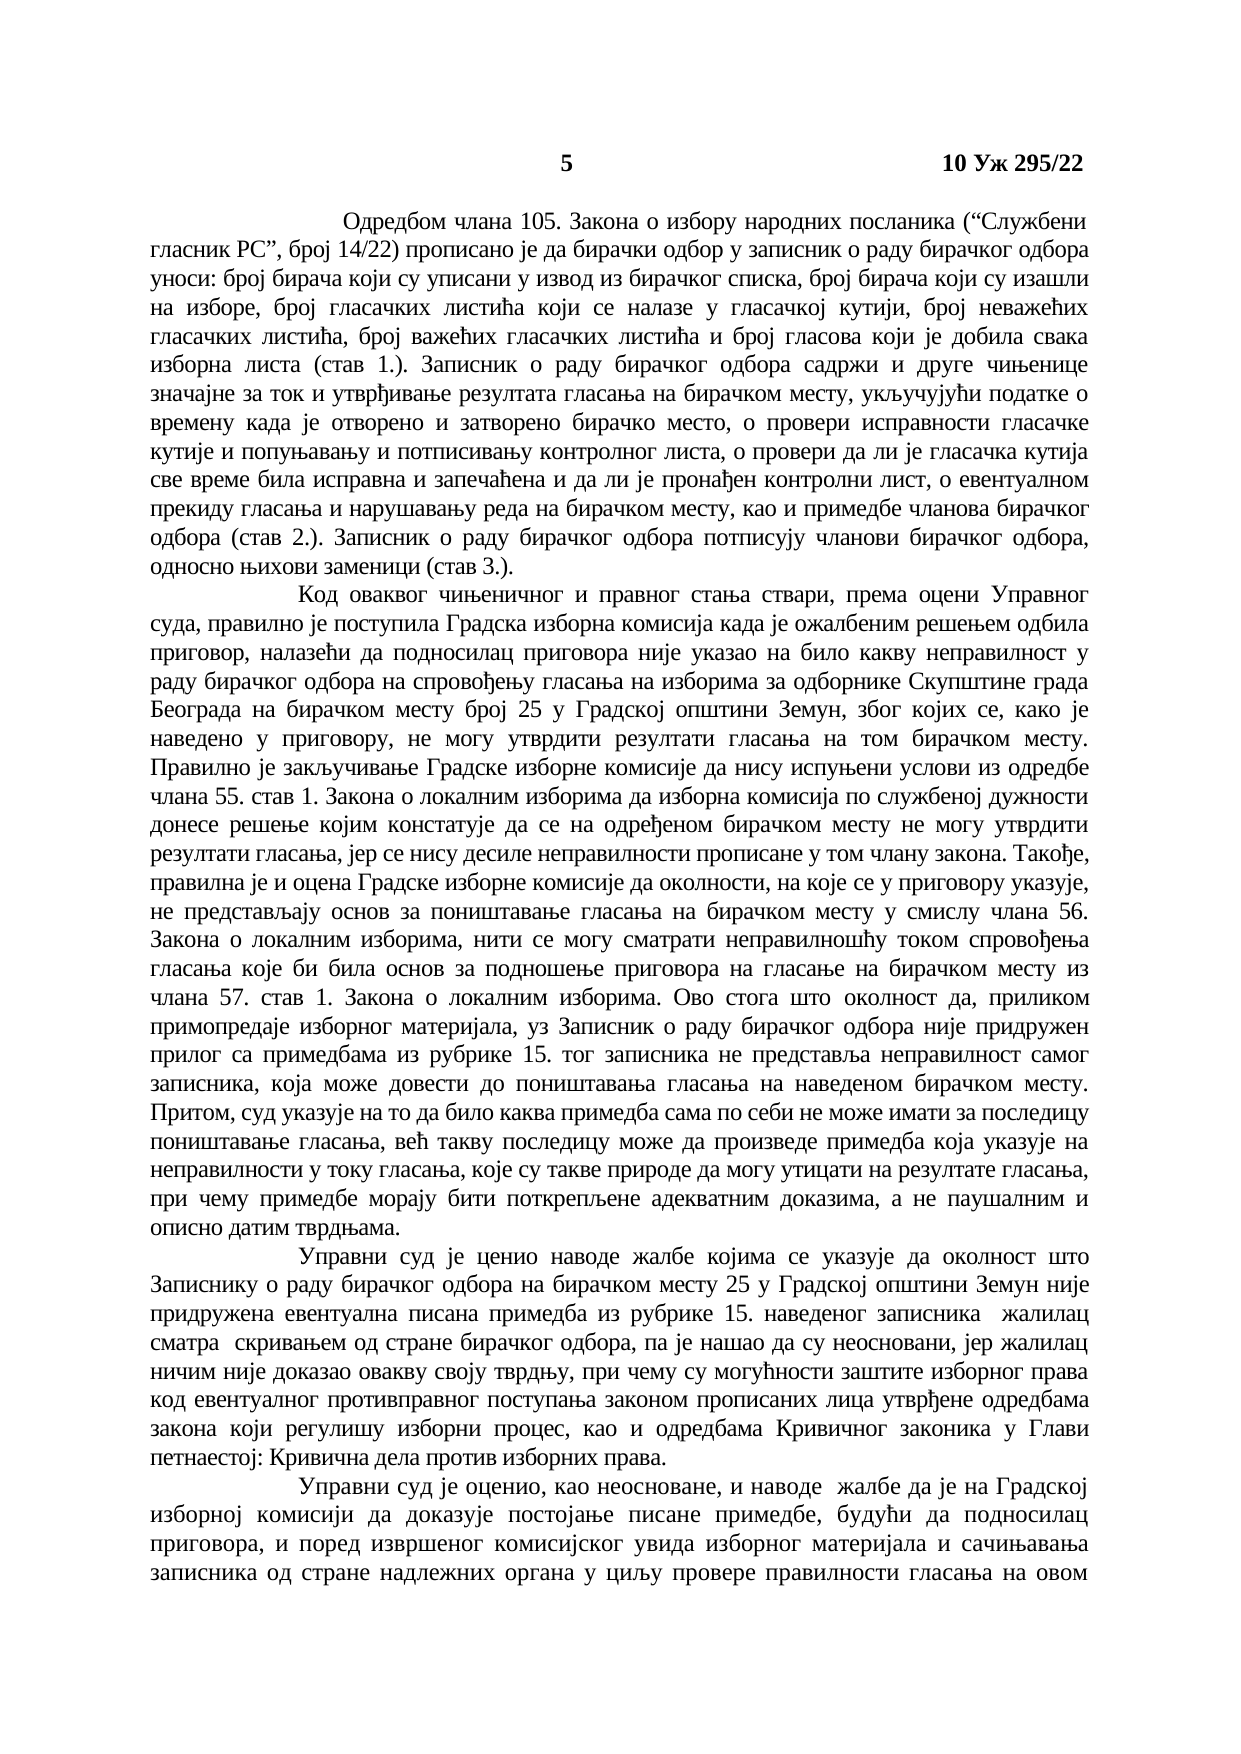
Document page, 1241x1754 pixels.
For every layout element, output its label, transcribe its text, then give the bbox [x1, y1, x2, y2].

text Управни суд је оценио, као неосноване, и наводе жалбе да је на Градској изборној комисији да доказује постојање писане примедбе, будући да подносилац приговора, и поред извршеног комисијског увида изборног материјала и сачињавања записника од стране надлежних органа у циљу провере правилности гласања на овом [150, 1471, 1090, 1586]
text Код оваквог чињеничног и правног стања ствари, према оцени Управног суда, правилно је поступила Градска изборна комисија када је ожалбеним решењем одбила приговор, налазећи да подносилац приговора није указао на било какву неправилност у раду бирачког одбора на спровођењу гласања на изборима за одборнике Скупштине града Београда на бирачком месту број 25 у Градској општини Земун, због којих се, како је наведено у приговору, не могу утврдити резултати гласања на том бирачком месту. Правилно је закључивање Градске изборне комисије да нису испуњени услови из одредбе члана 55. став 1. Закона о локалним изборима да изборна комисија по службеној дужности донесе решење којим констатује да се на одређеном бирачком месту не могу утврдити резултати гласања, јер се нису десиле неправилности прописане у том члану закона. Такође, правилна је и оцена Градске изборне комисије да околности, на које се у приговору указује, не представљају основ за поништавање гласања на бирачком месту у смислу члана 56. Закона о локалним изборима, нити се могу сматрати неправилношћу током спровођења гласања које би била основ за подношење приговора на гласање на бирачком месту из члана 57. став 1. Закона о локалним изборима. Ово стога што околност да, приликом примопредаје изборног материјала, уз Записник о раду бирачког одбора није придружен прилог са примедбама из рубрике 15. тог записника не представља неправилност самог записника, која може довести до поништавања гласања на наведеном бирачком месту. Притом, суд указује на то да било каква примедба сама по себи не може имати за последицу поништавање гласања, већ такву последицу може да произведе примедба која указује на неправилности у току гласања, које су такве природе да могу утицати на резултате гласања, при чему примедбе морају бити поткрепљене адекватним доказима, а не паушалним и описно датим тврдњама. [150, 579, 1090, 1241]
text Одредбом члана 105. Закона о избору народних посланика (“Службени гласник РС”, број 14/22) прописано је да бирачки одбор у записник о раду бирачког одбора уноси: број бирача који су уписани у извод из бирачког списка, број бирача који су изашли на изборе, број гласачких листића који се налазе у гласачкој кутији, број неважећих гласачких листића, број важећих гласачких листића и број гласова који је добила свака изборна листа (став 1.). Записник о раду бирачког одбора садржи и друге чињенице значајне за ток и утврђивање резултата гласања на бирачком месту, укључујући податке о времену када је отворено и затворено бирачко место, о провери исправности гласачке кутије и попуњавању и потписивању контролног листа, о провери да ли је гласачка кутија све време била исправна и запечаћена и да ли је пронађен контролни лист, о евентуалном прекиду гласања и нарушавању реда на бирачком месту, као и примедбе чланова бирачког одбора (став 2.). Записник о раду бирачког одбора потписују чланови бирачког одбора, односно њихови заменици (став 3.). [150, 206, 1090, 579]
text Управни суд је ценио наводе жалбе којима се указује да околност што Записнику о раду бирачког одбора на бирачком месту 25 у Градској општини Земун није придружена евентуална писана примедба из рубрике 15. наведеног записника жалилац сматра скривањем од стране бирачког одбора, па је нашао да су неосновани, јер жалилац ничим није доказао овакву своју тврдњу, при чему су могућности заштите изборног права код евентуалног противправног поступања законом прописаних лица утврђене одредбама закона који регулишу изборни процес, као и одредбама Кривичног законика у Глави петнаестој: Кривична дела против изборних права. [150, 1241, 1090, 1471]
